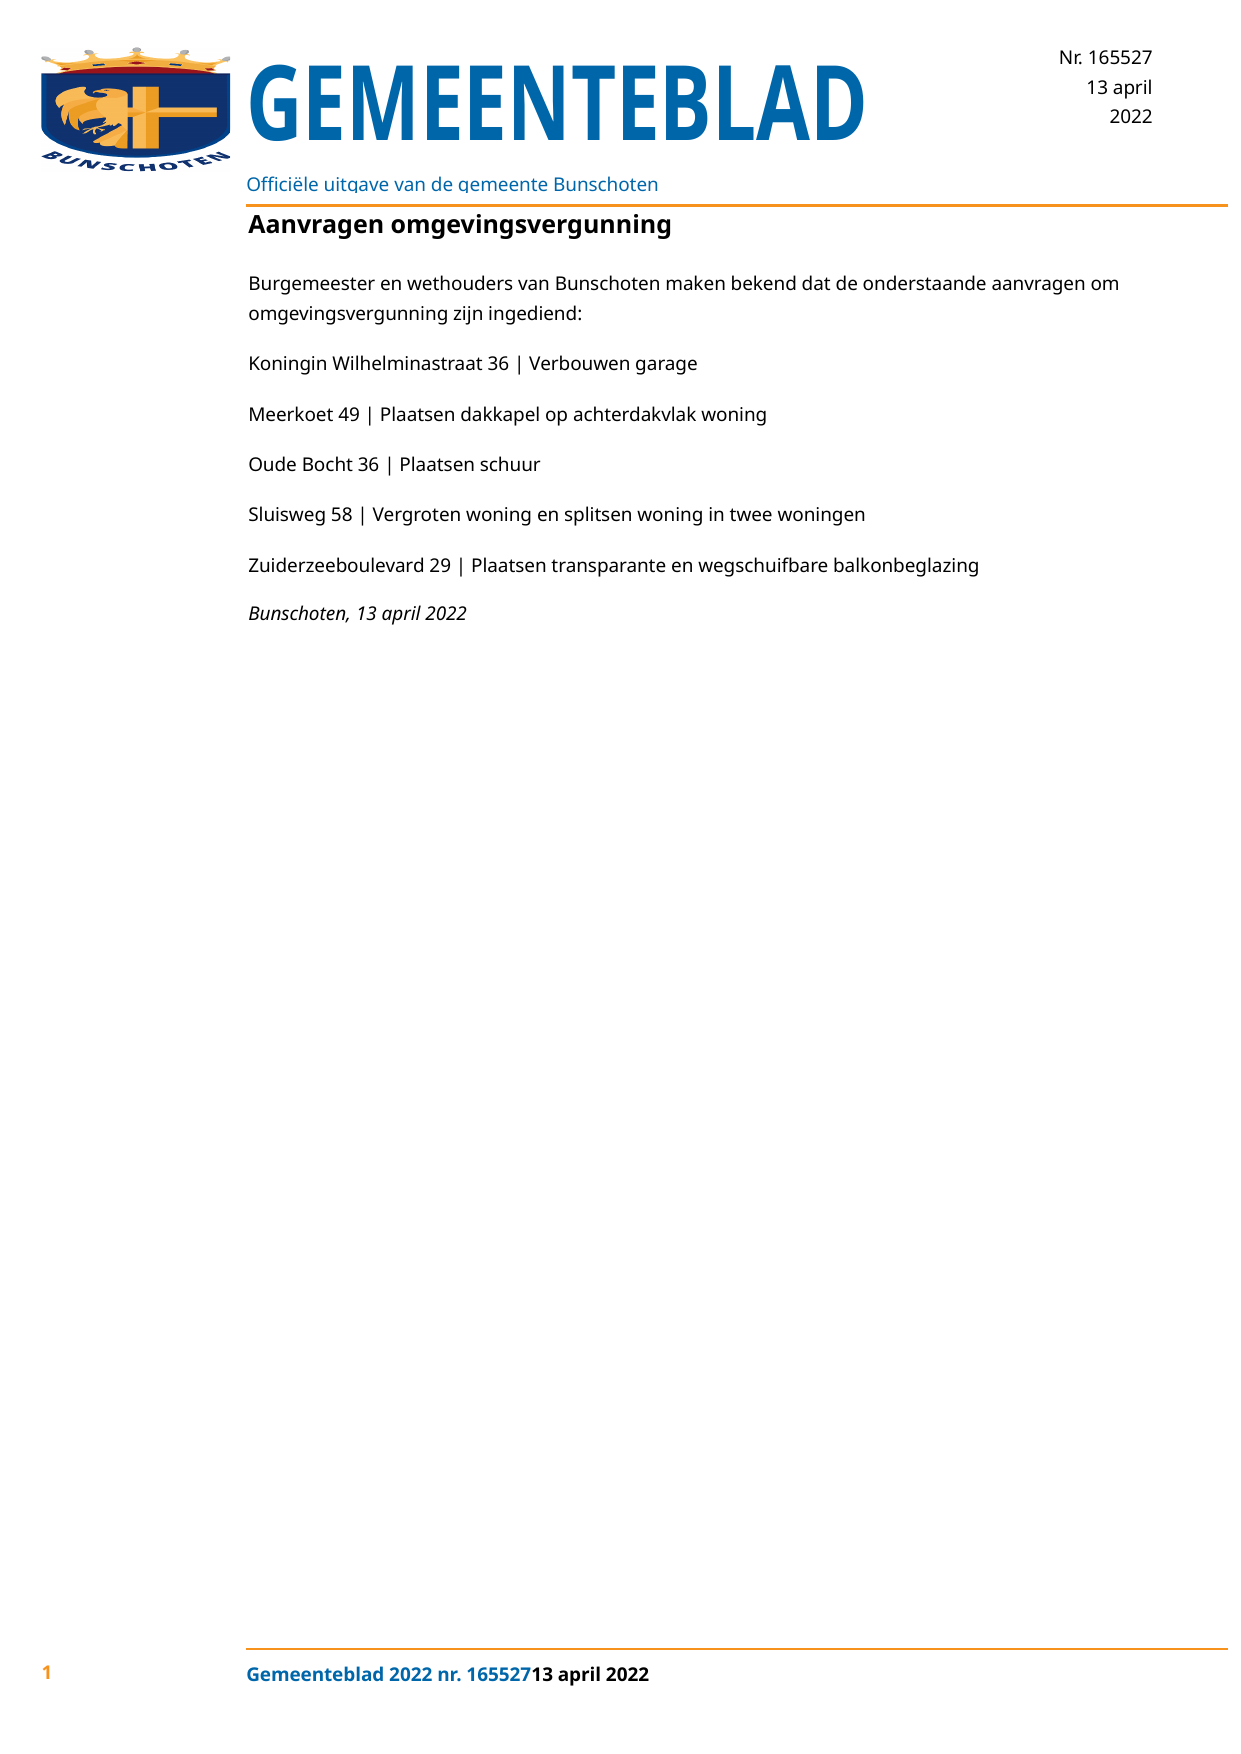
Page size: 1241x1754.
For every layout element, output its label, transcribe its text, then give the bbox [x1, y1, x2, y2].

text Burgemeester en wethouders van Bunschoten maken bekend dat de onderstaande aanvragen om omgevingsvergunning zijn ingediend: [248, 270, 1152, 326]
text Aanvragen omgevingsvergunning [248, 207, 1152, 241]
text Sluisweg 58 | Vergroten woning en splitsen woning in twee woningen [248, 502, 1152, 527]
text Bunschoten, 13 april 2022 [248, 600, 1152, 626]
text Meerkoet 49 | Plaatsen dakkapel op achterdakvlak woning [248, 401, 1152, 426]
text Oude Bocht 36 | Plaatsen schuur [248, 451, 1152, 477]
text Koningin Wilhelminastraat 36 | Verbouwen garage [248, 350, 1152, 376]
picture [41, 47, 231, 172]
text Zuiderzeeboulevard 29 | Plaatsen transparante en wegschuifbare balkonbeglazing [248, 552, 1152, 578]
